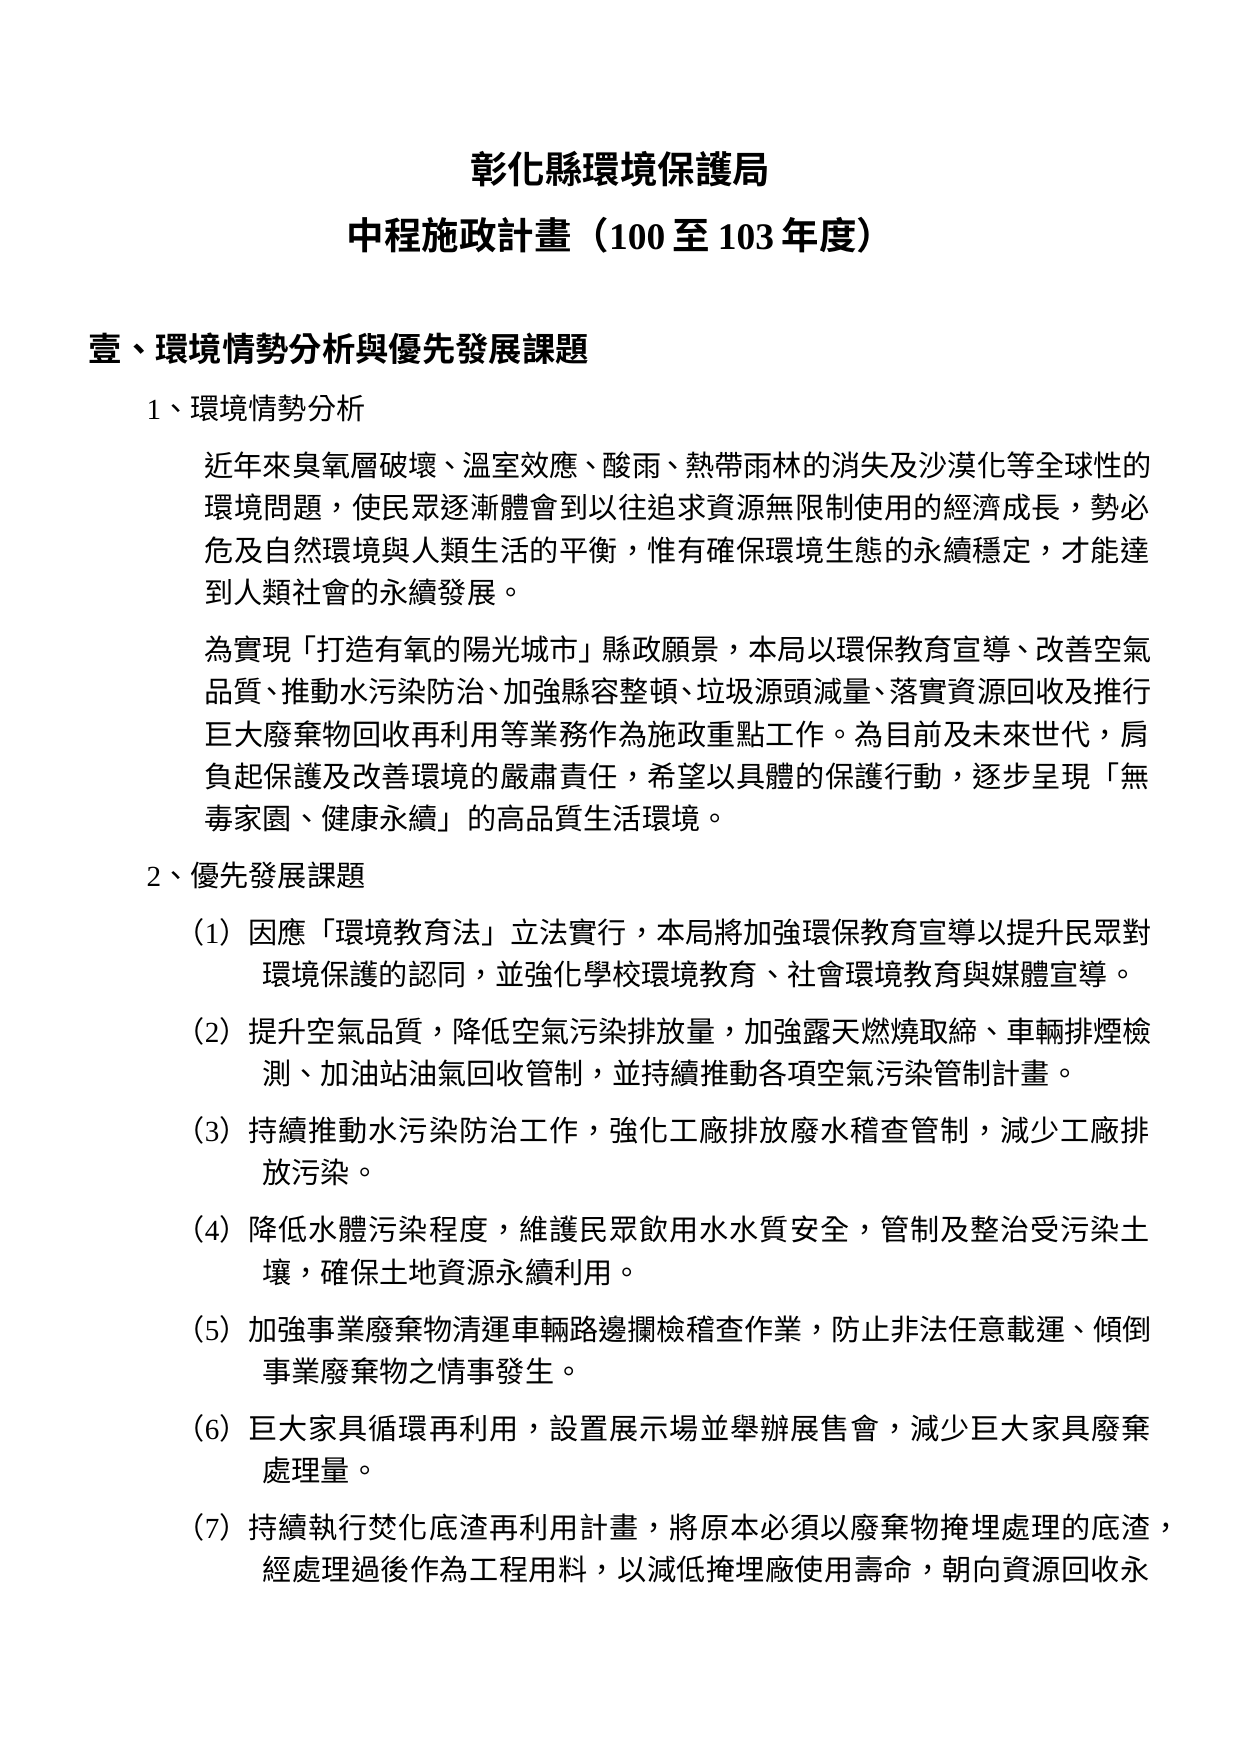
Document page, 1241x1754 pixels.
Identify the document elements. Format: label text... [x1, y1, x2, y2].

list 優先發展課題 [146, 852, 1152, 895]
list 降低水體污染程度，維護民眾飲用水水質安全，管制及整治受污染土壤，確保土地資源永續利用。 [175, 1207, 1152, 1291]
list 因應「環境教育法」立法實行，本局將加強環保教育宣導以提升民眾對環境保護的認同，並強化學校環境教育、社會環境教育與媒體宣導。 [175, 909, 1152, 994]
list 加強事業廢棄物清運車輛路邊攔檢稽查作業，防止非法任意載運、傾倒事業廢棄物之情事發生。 [175, 1306, 1152, 1391]
text 近年來臭氧層破壞、溫室效應、酸雨、熱帶雨林的消失及沙漠化等全球性的環境問題，使民眾逐漸體會到以往追求資源無限制使用的經濟成長，勢必危及自然環境與人類生活的平衡，惟有確保環境生態的永續穩定，才能達到人類社會的永續發展。 [204, 443, 1152, 612]
text 中程施政計畫（100至103年度） [88, 206, 1152, 261]
text 壹、環境情勢分析與優先發展課題 [88, 323, 1152, 371]
list 巨大家具循環再利用，設置展示場並舉辦展售會，減少巨大家具廢棄處理量。 [175, 1405, 1152, 1490]
text 為實現「打造有氧的陽光城市」縣政願景，本局以環保教育宣導、改善空氣品質、推動水污染防治、加強縣容整頓、垃圾源頭減量、落實資源回收及推行巨大廢棄物回收再利用等業務作為施政重點工作。為目前及未來世代，肩負起保護及改善環境的嚴肅責任，希望以具體的保護行動，逐步呈現「無毒家園、健康永續」的高品質生活環境。 [204, 626, 1152, 838]
list 持續推動水污染防治工作，強化工廠排放廢水稽查管制，減少工廠排放污染。 [175, 1108, 1152, 1192]
list 環境情勢分析 [146, 386, 1152, 428]
text 彰化縣環境保護局 [88, 139, 1152, 194]
list 提升空氣品質，降低空氣污染排放量，加強露天燃燒取締、車輛排煙檢測、加油站油氣回收管制，並持續推動各項空氣污染管制計畫。 [175, 1008, 1152, 1093]
list 持續執行焚化底渣再利用計畫，將原本必須以廢棄物掩埋處理的底渣，經處理過後作為工程用料，以減低掩埋廠使用壽命，朝向資源回收永續使用目標邁進。 [175, 1504, 1152, 1589]
